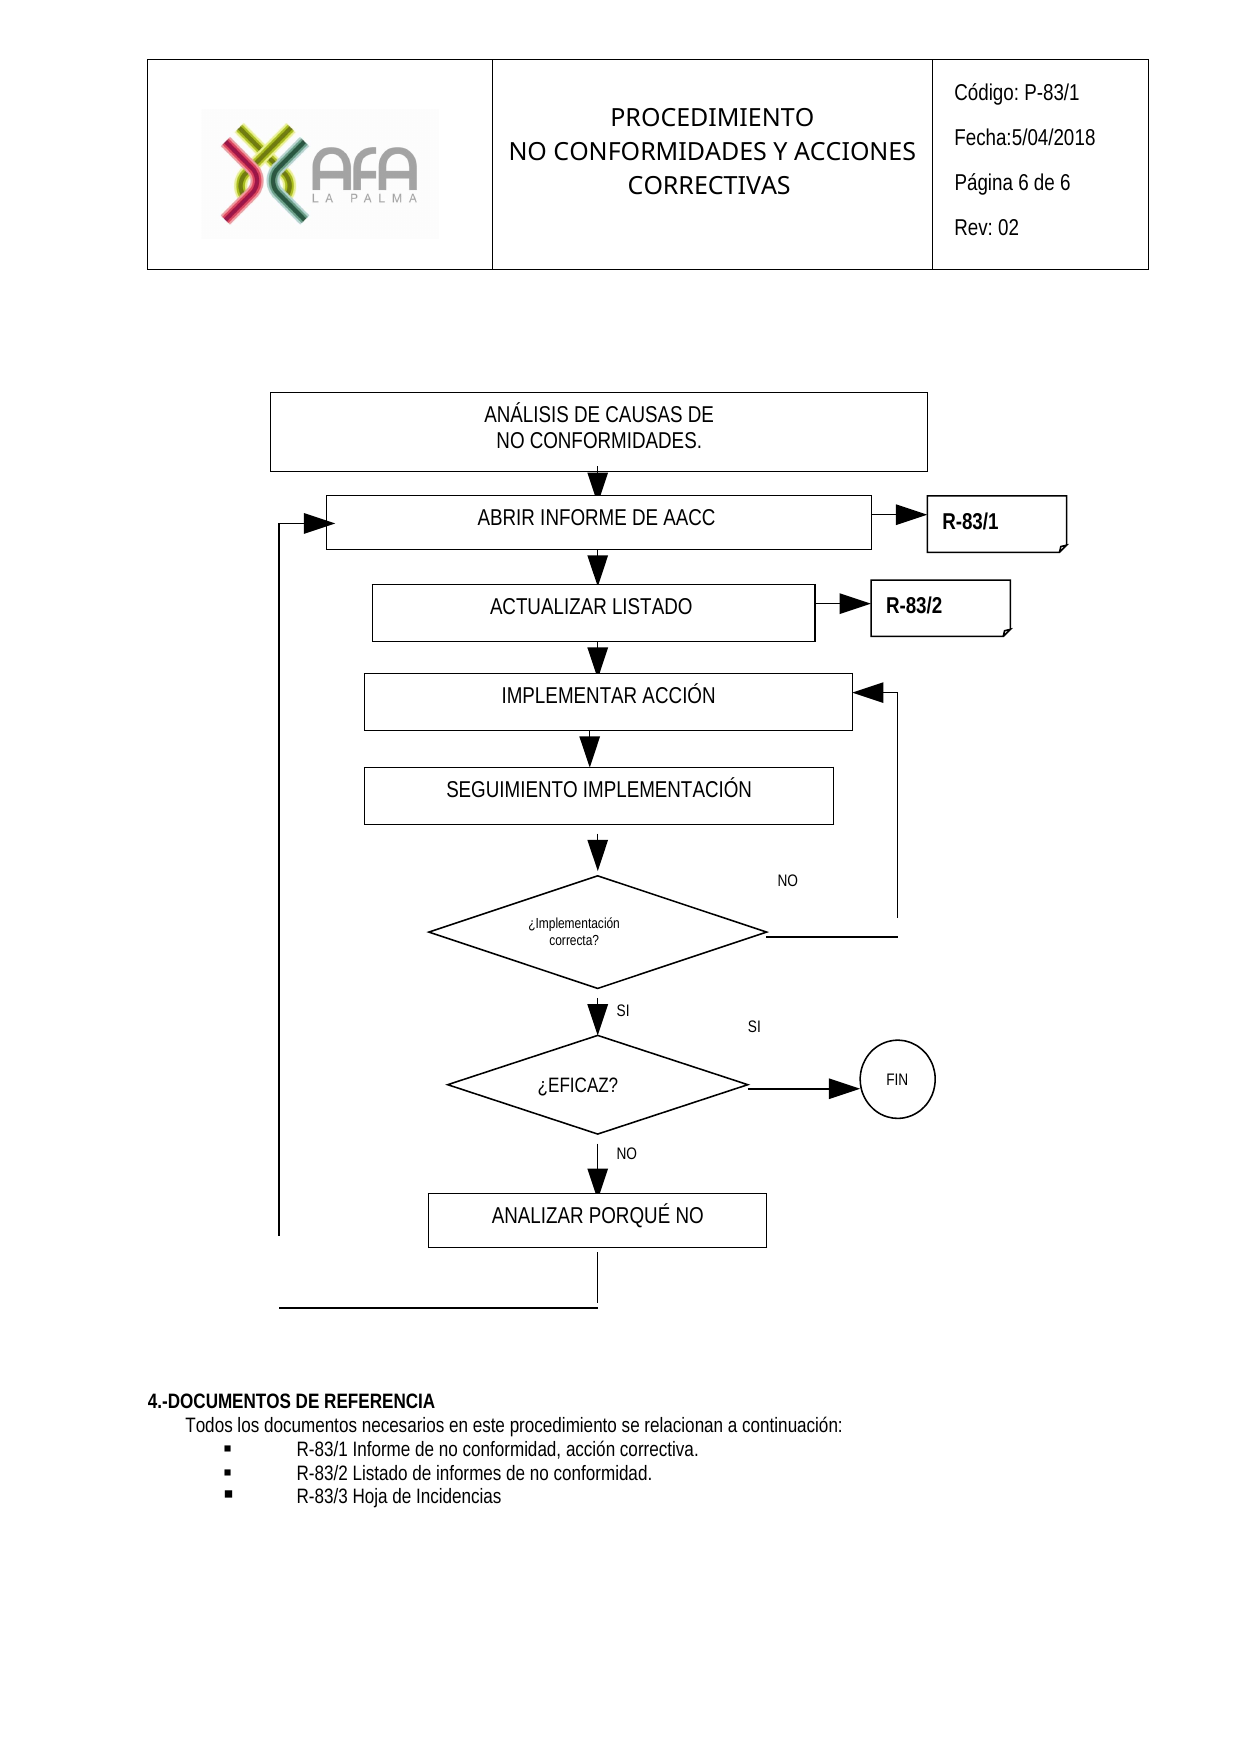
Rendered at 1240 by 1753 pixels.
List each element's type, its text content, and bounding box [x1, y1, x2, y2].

text SI [616, 1001, 691, 1020]
text 4.-DOCUMENTOS DE REFERENCIA [148, 1388, 1151, 1412]
text ACTUALIZAR LISTADO [388, 593, 799, 619]
text Análisis de causas de [286, 401, 912, 427]
text SEGUIMIENTO IMPLEMENTACIÓN [380, 776, 818, 802]
list R-83/2 Listado de informes de no conformidad. [223, 1460, 1151, 1484]
text SI [748, 1017, 823, 1036]
list R-83/3 Hoja de Incidencias [223, 1484, 1151, 1509]
text ANALIZAR PORQUÉ NO [444, 1202, 751, 1228]
text NO [616, 1143, 691, 1163]
text ABRIR INFORME DE AACC [343, 504, 855, 530]
list R-83/1 Informe de no conformidad, acción correctiva. [223, 1436, 1151, 1460]
text Todos los documentos necesarios en este procedimiento se relacionan a continuación: [148, 1412, 1151, 1436]
text no conformidades. [286, 427, 912, 454]
text NO [777, 871, 852, 890]
text IMPLEMENTAR ACCIÓN [380, 682, 837, 708]
